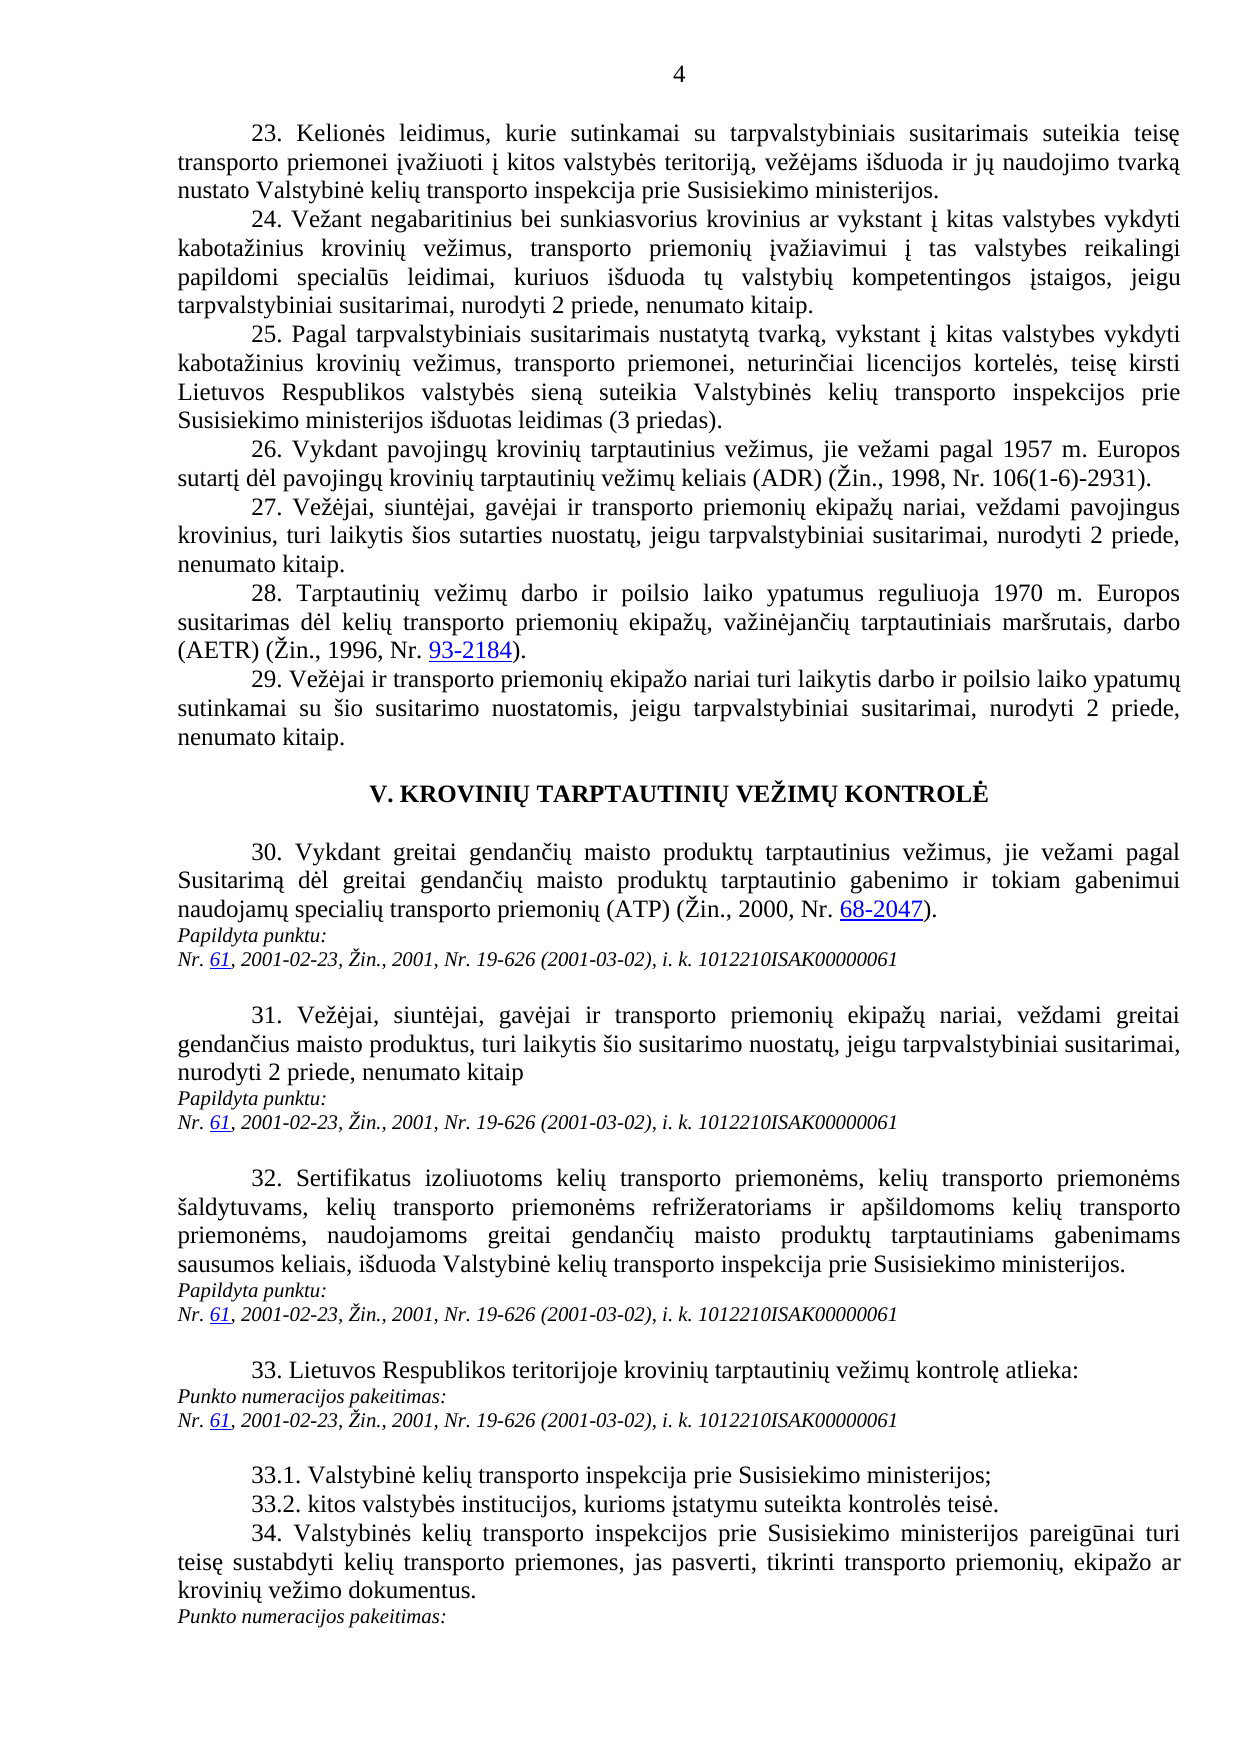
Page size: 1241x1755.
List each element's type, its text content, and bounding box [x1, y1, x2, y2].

text 25. Pagal tarpvalstybiniais susitarimais nustatytą tvarką, vykstant į kitas valstybes vykdyti kabotažinius krovinių vežimus, transporto priemonei, neturinčiai licencijos kortelės, teisę kirsti Lietuvos Respublikos valstybės sieną suteikia Valstybinės kelių transporto inspekcijos prie Susisiekimo ministerijos išduotas leidimas (3 priedas). [177, 319, 1181, 434]
text 26. Vykdant pavojingų krovinių tarptautinius vežimus, jie vežami pagal 1957 m. Europos sutartį dėl pavojingų krovinių tarptautinių vežimų keliais (ADR) (Žin., 1998, Nr. 106(1-6)-2931). [177, 434, 1181, 492]
text V. KROVINIŲ TARPTAUTINIŲ VEŽIMŲ KONTROLĖ [177, 779, 1181, 808]
text Nr. 61, 2001-02-23, Žin., 2001, Nr. 19-626 (2001-03-02), i. k. 1012210ISAK00000061 [177, 1110, 1181, 1134]
text 29. Vežėjai ir transporto priemonių ekipažo nariai turi laikytis darbo ir poilsio laiko ypatumų sutinkamai su šio susitarimo nuostatomis, jeigu tarpvalstybiniai susitarimai, nurodyti 2 priede, nenumato kitaip. [177, 664, 1181, 751]
text 33.1. Valstybinė kelių transporto inspekcija prie Susisiekimo ministerijos; [177, 1461, 1181, 1489]
text 28. Tarptautinių vežimų darbo ir poilsio laiko ypatumus reguliuoja 1970 m. Europos susitarimas dėl kelių transporto priemonių ekipažų, važinėjančių tarptautiniais maršrutais, darbo (AETR) (Žin., 1996, Nr. 93-2184). [177, 578, 1181, 664]
text Punkto numeracijos pakeitimas: [177, 1384, 1181, 1408]
text 34. Valstybinės kelių transporto inspekcijos prie Susisiekimo ministerijos pareigūnai turi teisę sustabdyti kelių transporto priemones, jas pasverti, tikrinti transporto priemonių, ekipažo ar krovinių vežimo dokumentus. [177, 1518, 1181, 1604]
text 30. Vykdant greitai gendančių maisto produktų tarptautinius vežimus, jie vežami pagal Susitarimą dėl greitai gendančių maisto produktų tarptautinio gabenimo ir tokiam gabenimui naudojamų specialių transporto priemonių (ATP) (Žin., 2000, Nr. 68-2047). [177, 837, 1181, 923]
text 33.2. kitos valstybės institucijos, kurioms įstatymu suteikta kontrolės teisė. [177, 1489, 1181, 1518]
text 33. Lietuvos Respublikos teritorijoje krovinių tarptautinių vežimų kontrolę atlieka: [177, 1355, 1181, 1384]
text Nr. 61, 2001-02-23, Žin., 2001, Nr. 19-626 (2001-03-02), i. k. 1012210ISAK00000061 [177, 1408, 1181, 1432]
text Punkto numeracijos pakeitimas: [177, 1604, 1181, 1628]
text 31. Vežėjai, siuntėjai, gavėjai ir transporto priemonių ekipažų nariai, veždami greitai gendančius maisto produktus, turi laikytis šio susitarimo nuostatų, jeigu tarpvalstybiniai susitarimai, nurodyti 2 priede, nenumato kitaip [177, 1000, 1181, 1086]
text Papildyta punktu: [177, 923, 1181, 947]
text 23. Kelionės leidimus, kurie sutinkamai su tarpvalstybiniais susitarimais suteikia teisę transporto priemonei įvažiuoti į kitos valstybės teritoriją, vežėjams išduoda ir jų naudojimo tvarką nustato Valstybinė kelių transporto inspekcija prie Susisiekimo ministerijos. [177, 118, 1181, 204]
text Nr. 61, 2001-02-23, Žin., 2001, Nr. 19-626 (2001-03-02), i. k. 1012210ISAK00000061 [177, 1302, 1181, 1326]
text 27. Vežėjai, siuntėjai, gavėjai ir transporto priemonių ekipažų nariai, veždami pavojingus krovinius, turi laikytis šios sutarties nuostatų, jeigu tarpvalstybiniai susitarimai, nurodyti 2 priede, nenumato kitaip. [177, 492, 1181, 578]
text 32. Sertifikatus izoliuotoms kelių transporto priemonėms, kelių transporto priemonėms šaldytuvams, kelių transporto priemonėms refrižeratoriams ir apšildomoms kelių transporto priemonėms, naudojamoms greitai gendančių maisto produktų tarptautiniams gabenimams sausumos keliais, išduoda Valstybinė kelių transporto inspekcija prie Susisiekimo ministerijos. [177, 1163, 1181, 1278]
text Papildyta punktu: [177, 1086, 1181, 1110]
text 24. Vežant negabaritinius bei sunkiasvorius krovinius ar vykstant į kitas valstybes vykdyti kabotažinius krovinių vežimus, transporto priemonių įvažiavimui į tas valstybes reikalingi papildomi specialūs leidimai, kuriuos išduoda tų valstybių kompetentingos įstaigos, jeigu tarpvalstybiniai susitarimai, nurodyti 2 priede, nenumato kitaip. [177, 204, 1181, 319]
text Papildyta punktu: [177, 1278, 1181, 1302]
text Nr. 61, 2001-02-23, Žin., 2001, Nr. 19-626 (2001-03-02), i. k. 1012210ISAK00000061 [177, 947, 1181, 971]
